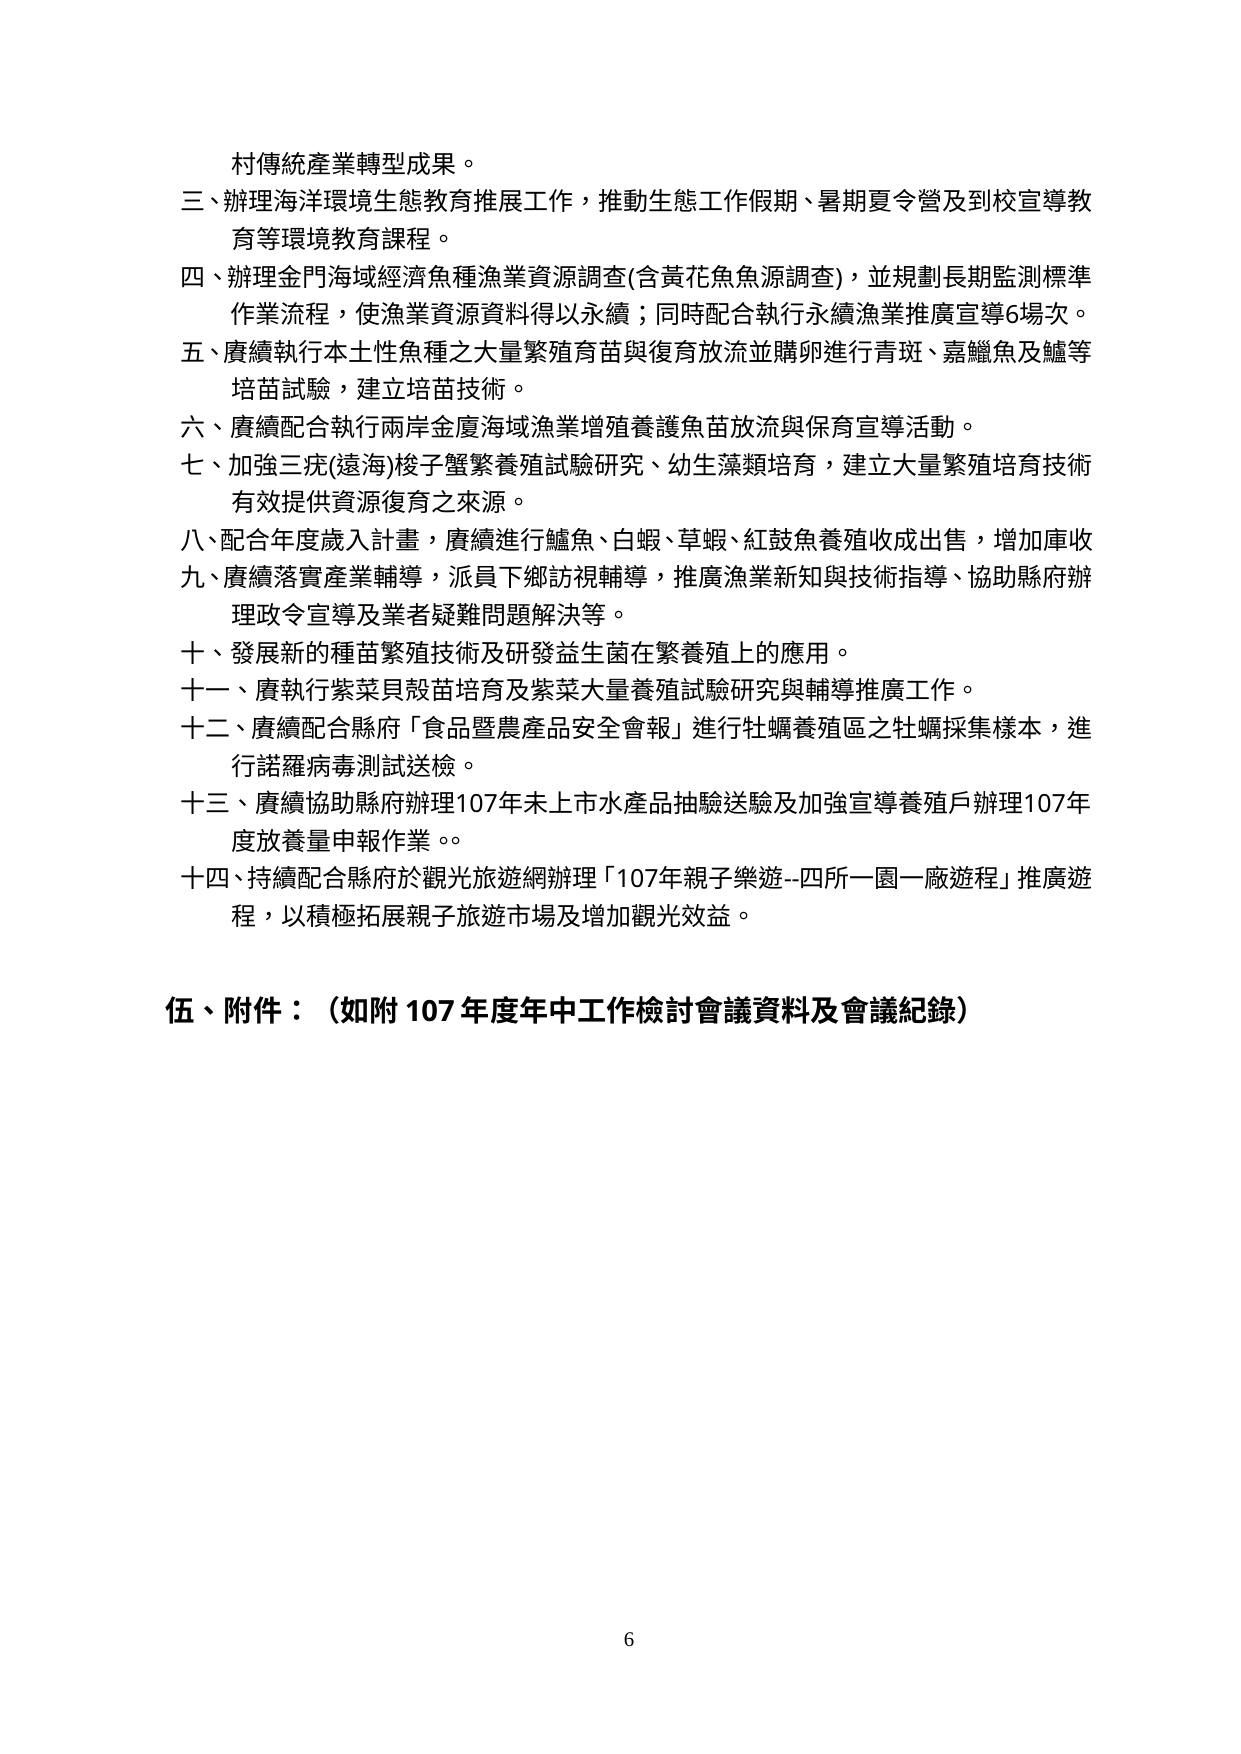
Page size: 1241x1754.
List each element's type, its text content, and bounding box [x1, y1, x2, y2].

text 四、辦理金門海域經濟魚種漁業資源調查(含黃花魚魚源調查)，並規劃長期監測標準作業流程，使漁業資源資料得以永續；同時配合執行永續漁業推廣宣導6場次。 [180, 256, 1092, 332]
text 十、發展新的種苗繁殖技術及研發益生菌在繁養殖上的應用。 [180, 632, 1092, 670]
text 六、賡續配合執行兩岸金廈海域漁業增殖養護魚苗放流與保育宣導活動。 [180, 407, 1092, 444]
text 村傳統產業轉型成果。 [180, 144, 1092, 181]
text 九、賡續落實產業輔導，派員下鄉訪視輔導，推廣漁業新知與技術指導、協助縣府辦理政令宣導及業者疑難問題解決等。 [180, 557, 1092, 632]
text 十四、持續配合縣府於觀光旅遊網辦理「107年親子樂遊--四所一園一廠遊程」推廣遊程，以積極拓展親子旅遊市場及增加觀光效益。 [180, 858, 1092, 933]
text 伍、附件：（如附107年度年中工作檢討會議資料及會議紀錄） [165, 971, 1092, 1046]
text 七、加強三疣(遠海)梭子蟹繁養殖試驗研究、幼生藻類培育，建立大量繁殖培育技術，有效提供資源復育之來源。 [180, 444, 1092, 520]
text 八、配合年度歲入計畫，賡續進行鱸魚、白蝦、草蝦、紅鼓魚養殖收成出售，增加庫收。 [180, 520, 1092, 557]
text 十一、賡執行紫菜貝殻苗培育及紫菜大量養殖試驗研究與輔導推廣工作。 [180, 670, 1092, 708]
text 十二、賡續配合縣府「食品暨農產品安全會報」進行牡蠣養殖區之牡蠣採集樣本，進行諾羅病毒測試送檢。 [180, 708, 1092, 783]
text 三、辦理海洋環境生態教育推展工作，推動生態工作假期、暑期夏令營及到校宣導教育等環境教育課程。 [180, 181, 1092, 256]
text 十三、賡續協助縣府辦理107年未上市水產品抽驗送驗及加強宣導養殖戶辦理107年度放養量申報作業。。 [180, 783, 1092, 858]
text 五、賡續執行本土性魚種之大量繁殖育苗與復育放流並購卵進行青斑、嘉鱲魚及鱸等培苗試驗，建立培苗技術。 [180, 332, 1092, 407]
